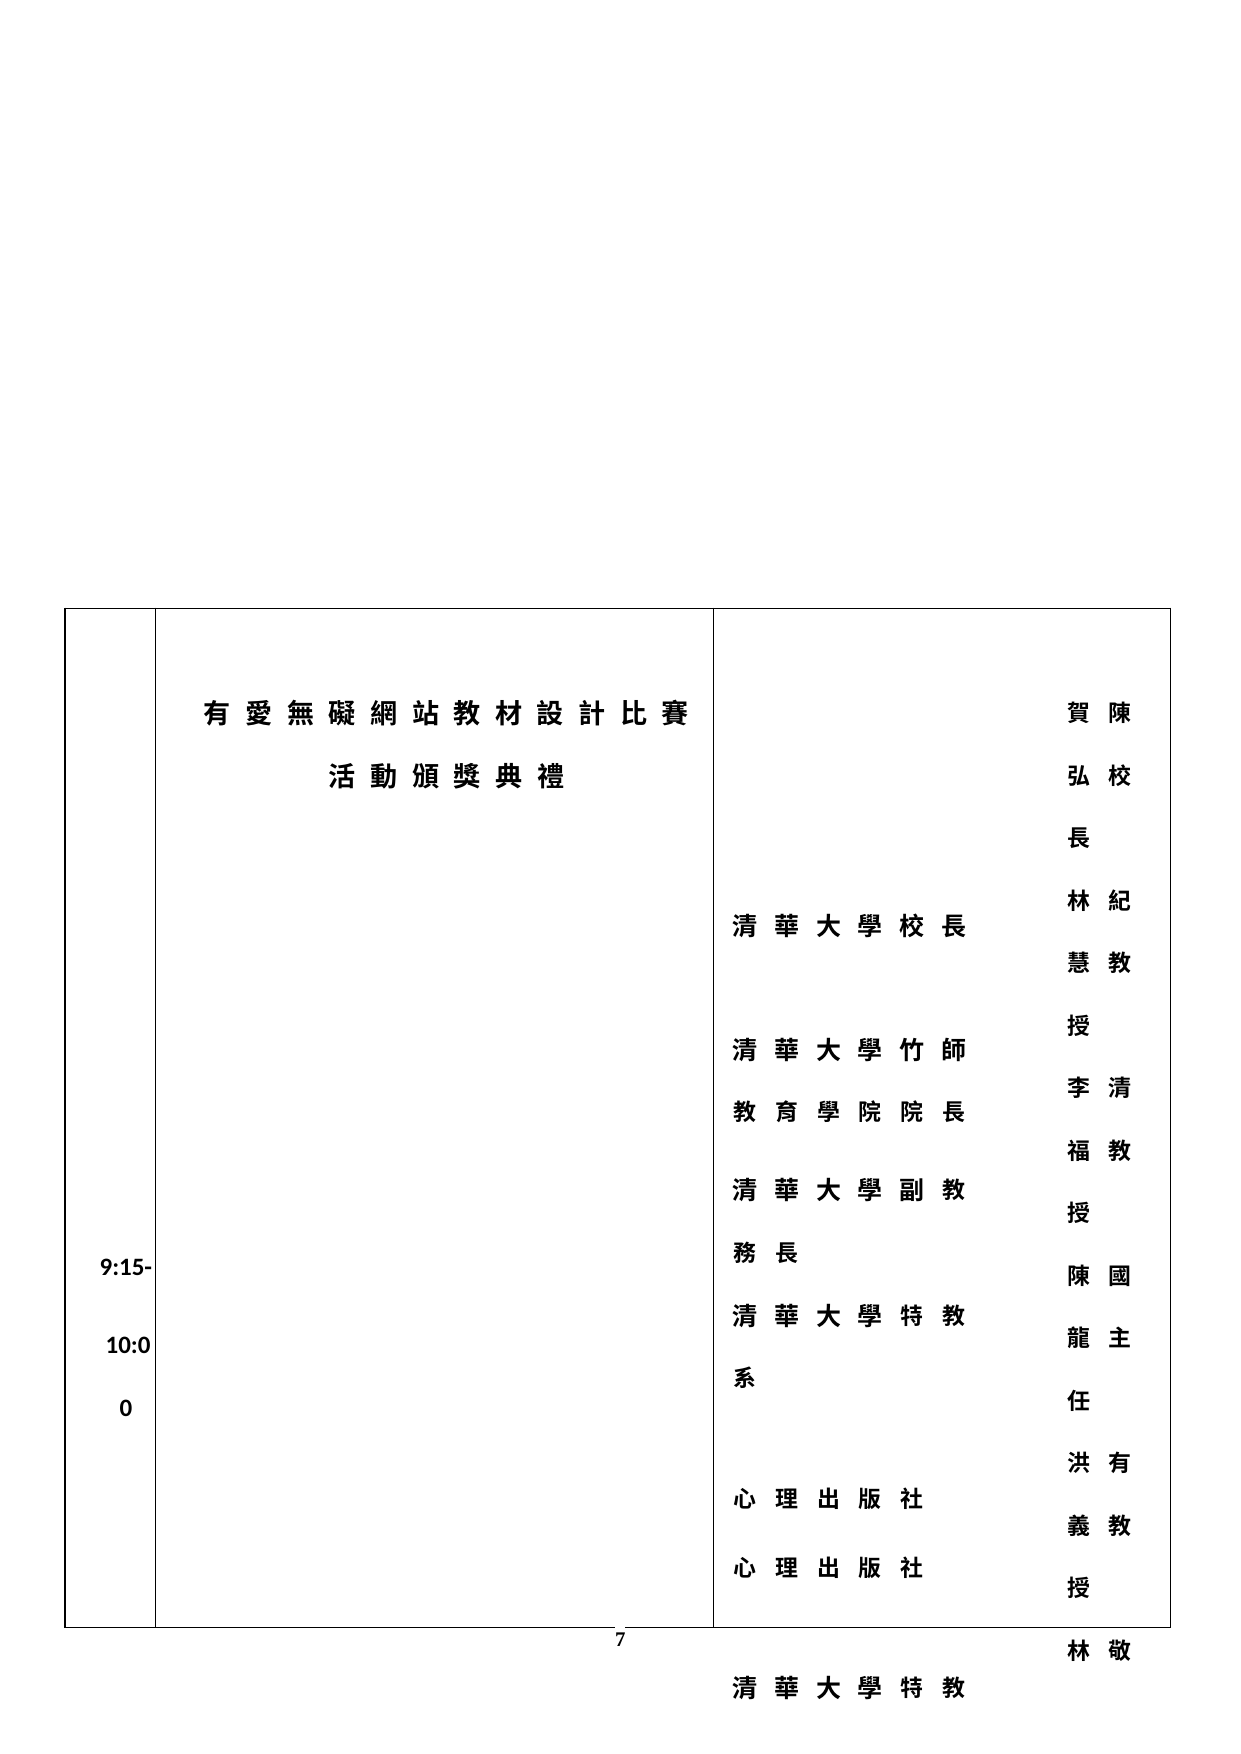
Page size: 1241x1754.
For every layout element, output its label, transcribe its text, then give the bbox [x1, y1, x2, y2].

table_cell [1171, 608, 1175, 1627]
table_cell 9:15- 10:00 [66, 609, 155, 1627]
table_cell 清華大學校長 清華大學竹師教育學院院長 清華大學副教務長 清華大學特教系 心理出版社 心理出版社 清華大學特教系 [714, 609, 1013, 1627]
table_cell 賀陳弘校長 林紀慧教授 李清福教授 陳國龍主任 洪有義教授 林敬堯總編輯 孟瑛如教授 [1013, 609, 1170, 1627]
table_cell 有愛無礙網站教材設計比賽活動頒獎典禮 [156, 609, 713, 1627]
